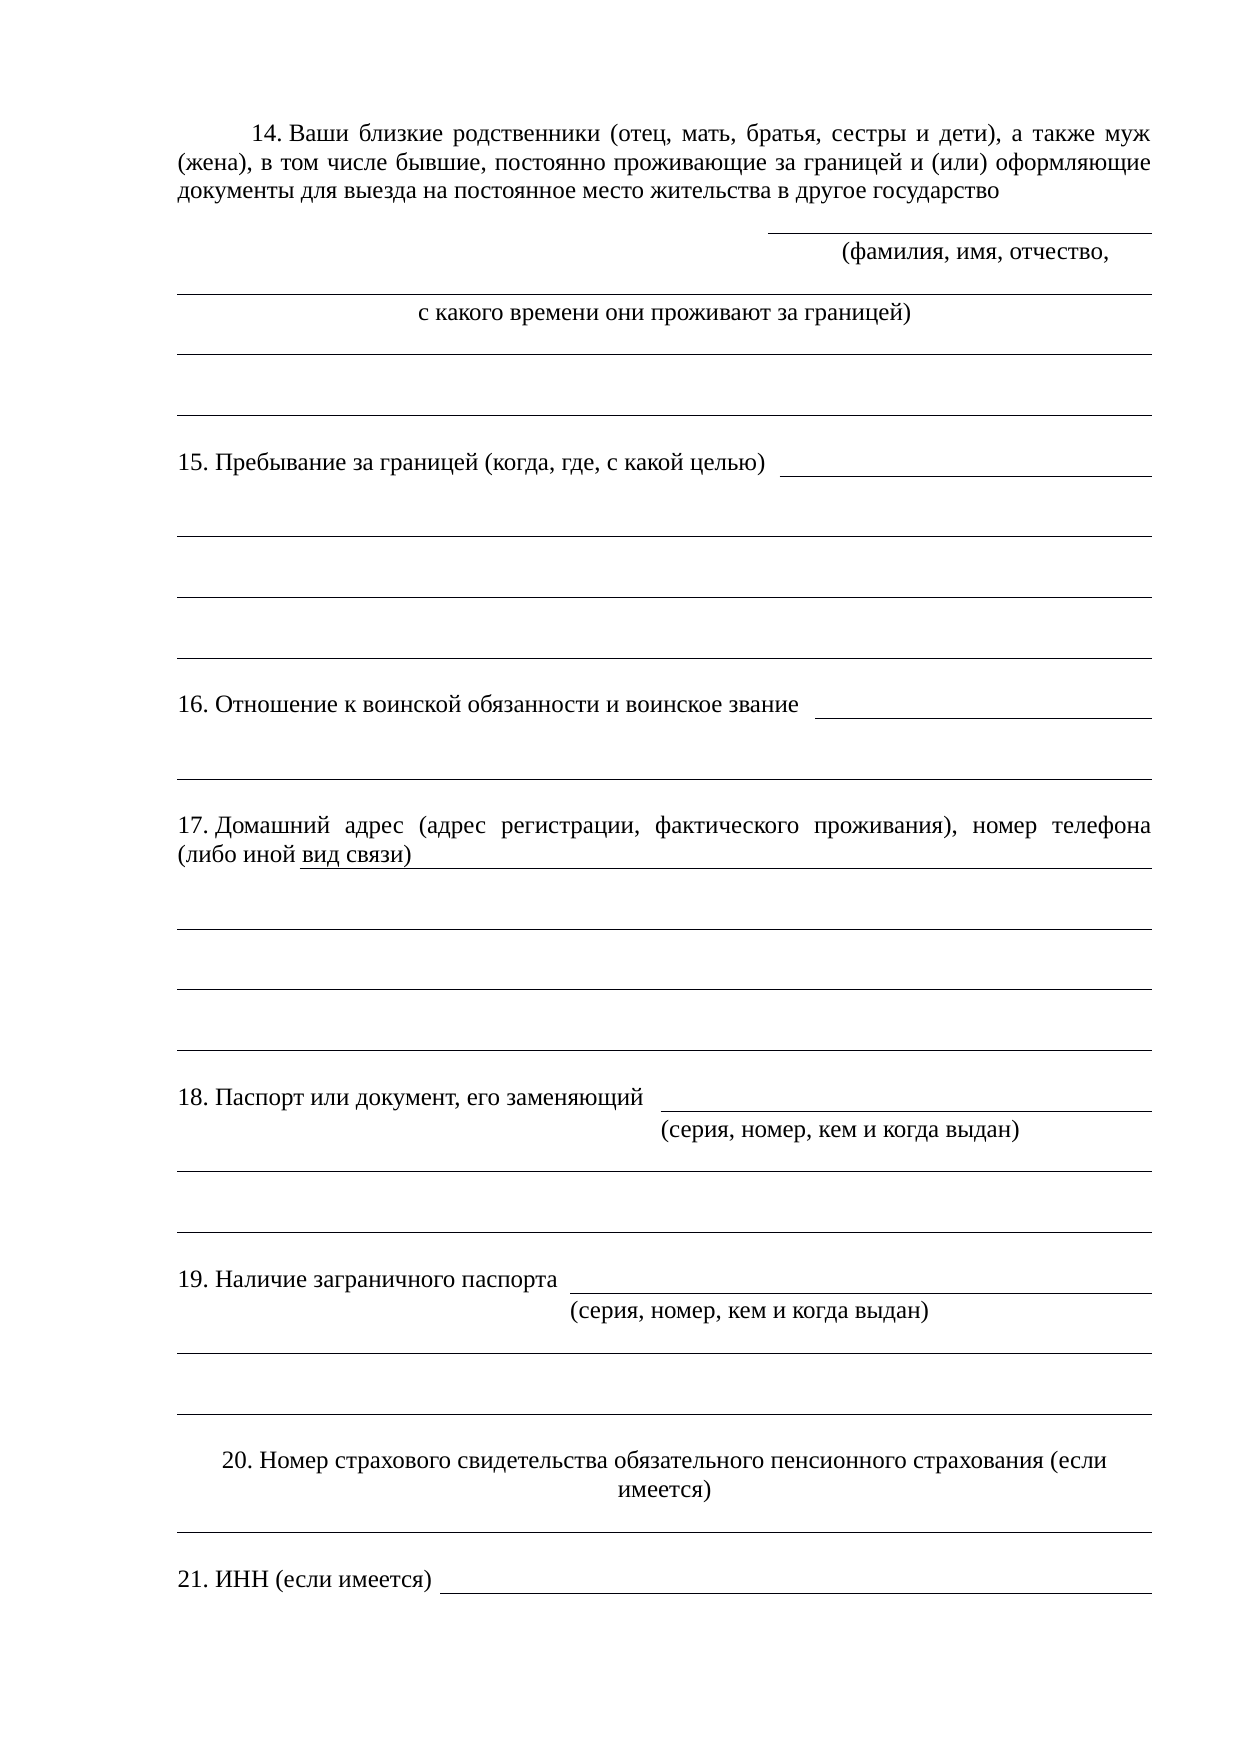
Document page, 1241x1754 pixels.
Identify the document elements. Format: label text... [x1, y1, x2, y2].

text (фамилия, имя, отчество, [768, 234, 1152, 265]
text с какого времени они проживают за границей) [177, 295, 1152, 326]
text 17. Домашний адрес (адрес регистрации, фактического проживания), номер телефона (либо иной вид связи) [177, 811, 1152, 868]
text 18. Паспорт или документ, его заменяющий [177, 1082, 1152, 1111]
text 20. Номер страхового свидетельства обязательного пенсионного страхования (если имеется) [177, 1446, 1152, 1503]
text 19. Наличие заграничного паспорта [177, 1264, 1152, 1292]
text 15. Пребывание за границей (когда, где, с какой целью) [177, 447, 1152, 476]
text 16. Отношение к воинской обязанности и воинское звание [177, 689, 1152, 718]
text (серия, номер, кем и когда выдан) [661, 1112, 1152, 1142]
text 14. Ваши близкие родственники (отец, мать, братья, сестры и дети), а также муж (жена), в том числе бывшие, постоянно проживающие за границей и (или) оформляющие документы для выезда на постоянное место жительства в другое государство [177, 118, 1152, 204]
text (серия, номер, кем и когда выдан) [570, 1294, 1152, 1324]
text 21. ИНН (если имеется) [177, 1564, 1152, 1592]
